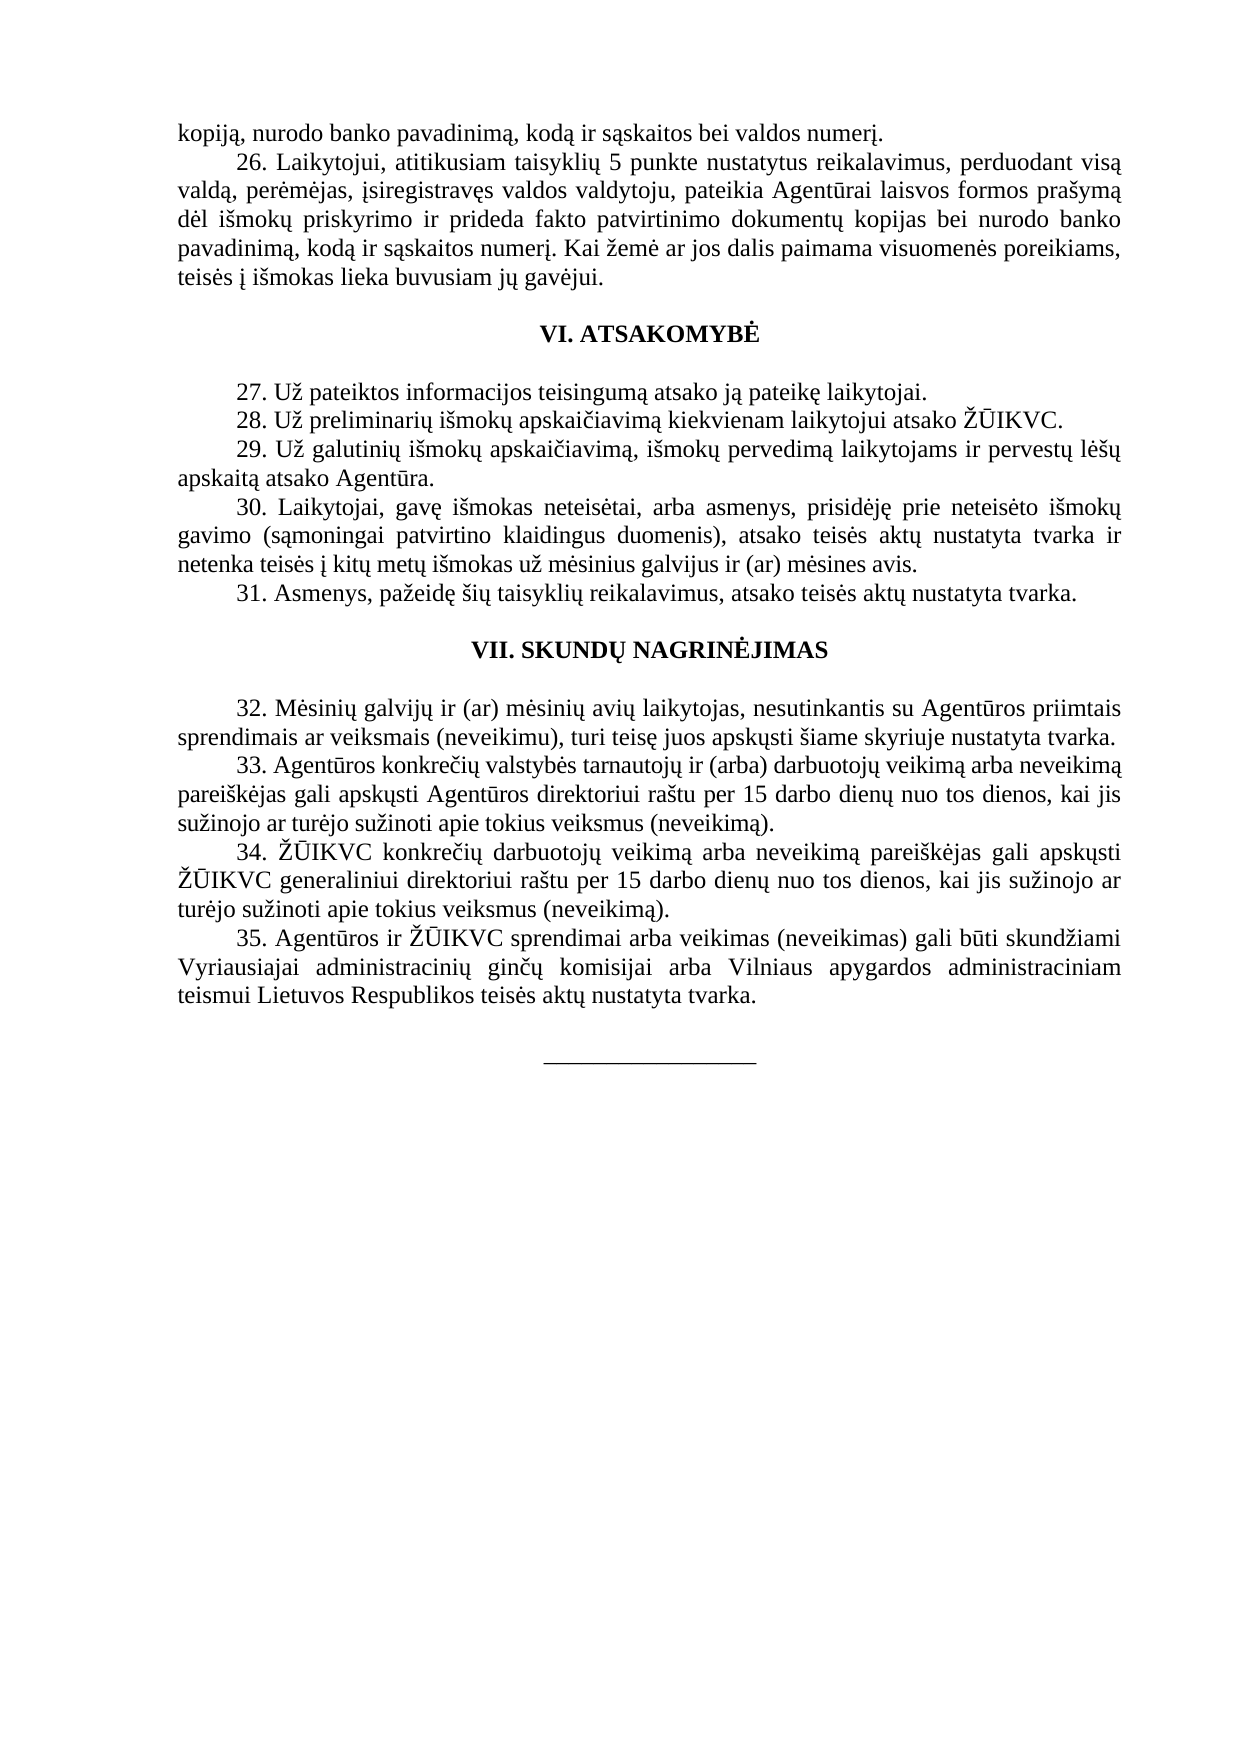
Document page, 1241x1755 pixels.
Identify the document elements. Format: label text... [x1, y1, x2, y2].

text 32. Mėsinių galvijų ir (ar) mėsinių avių laikytojas, nesutinkantis su Agentūros priimtais sprendimais ar veiksmais (neveikimu), turi teisę juos apskųsti šiame skyriuje nustatyta tvarka. [177, 693, 1122, 751]
text 26. Laikytojui, atitikusiam taisyklių 5 punkte nustatytus reikalavimus, perduodant visą valdą, perėmėjas, įsiregistravęs valdos valdytoju, pateikia Agentūrai laisvos formos prašymą dėl išmokų priskyrimo ir prideda fakto patvirtinimo dokumentų kopijas bei nurodo banko pavadinimą, kodą ir sąskaitos numerį. Kai žemė ar jos dalis paimama visuomenės poreikiams, teisės į išmokas lieka buvusiam jų gavėjui. [177, 147, 1122, 291]
text 35. Agentūros ir ŽŪIKVC sprendimai arba veikimas (neveikimas) gali būti skundžiami Vyriausiajai administracinių ginčų komisijai arba Vilniaus apygardos administraciniam teismui Lietuvos Respublikos teisės aktų nustatyta tvarka. [177, 923, 1122, 1009]
text 30. Laikytojai, gavę išmokas neteisėtai, arba asmenys, prisidėję prie neteisėto išmokų gavimo (sąmoningai patvirtino klaidingus duomenis), atsako teisės aktų nustatyta tvarka ir netenka teisės į kitų metų išmokas už mėsinius galvijus ir (ar) mėsines avis. [177, 492, 1122, 578]
text VII. SKUNDŲ NAGRINĖJIMAS [177, 636, 1122, 664]
text kopiją, nurodo banko pavadinimą, kodą ir sąskaitos bei valdos numerį. [177, 118, 1122, 147]
text 34. ŽŪIKVC konkrečių darbuotojų veikimą arba neveikimą pareiškėjas gali apskųsti ŽŪIKVC generaliniui direktoriui raštu per 15 darbo dienų nuo tos dienos, kai jis sužinojo ar turėjo sužinoti apie tokius veiksmus (neveikimą). [177, 837, 1122, 923]
text 33. Agentūros konkrečių valstybės tarnautojų ir (arba) darbuotojų veikimą arba neveikimą pareiškėjas gali apskųsti Agentūros direktoriui raštu per 15 darbo dienų nuo tos dienos, kai jis sužinojo ar turėjo sužinoti apie tokius veiksmus (neveikimą). [177, 751, 1122, 837]
text VI. ATSAKOMYBĖ [177, 319, 1122, 348]
text 28. Už preliminarių išmokų apskaičiavimą kiekvienam laikytojui atsako ŽŪIKVC. [177, 406, 1122, 434]
text 27. Už pateiktos informacijos teisingumą atsako ją pateikę laikytojai. [177, 377, 1122, 406]
text _________________ [177, 1038, 1122, 1067]
text 29. Už galutinių išmokų apskaičiavimą, išmokų pervedimą laikytojams ir pervestų lėšų apskaitą atsako Agentūra. [177, 434, 1122, 492]
text 31. Asmenys, pažeidę šių taisyklių reikalavimus, atsako teisės aktų nustatyta tvarka. [177, 578, 1122, 607]
